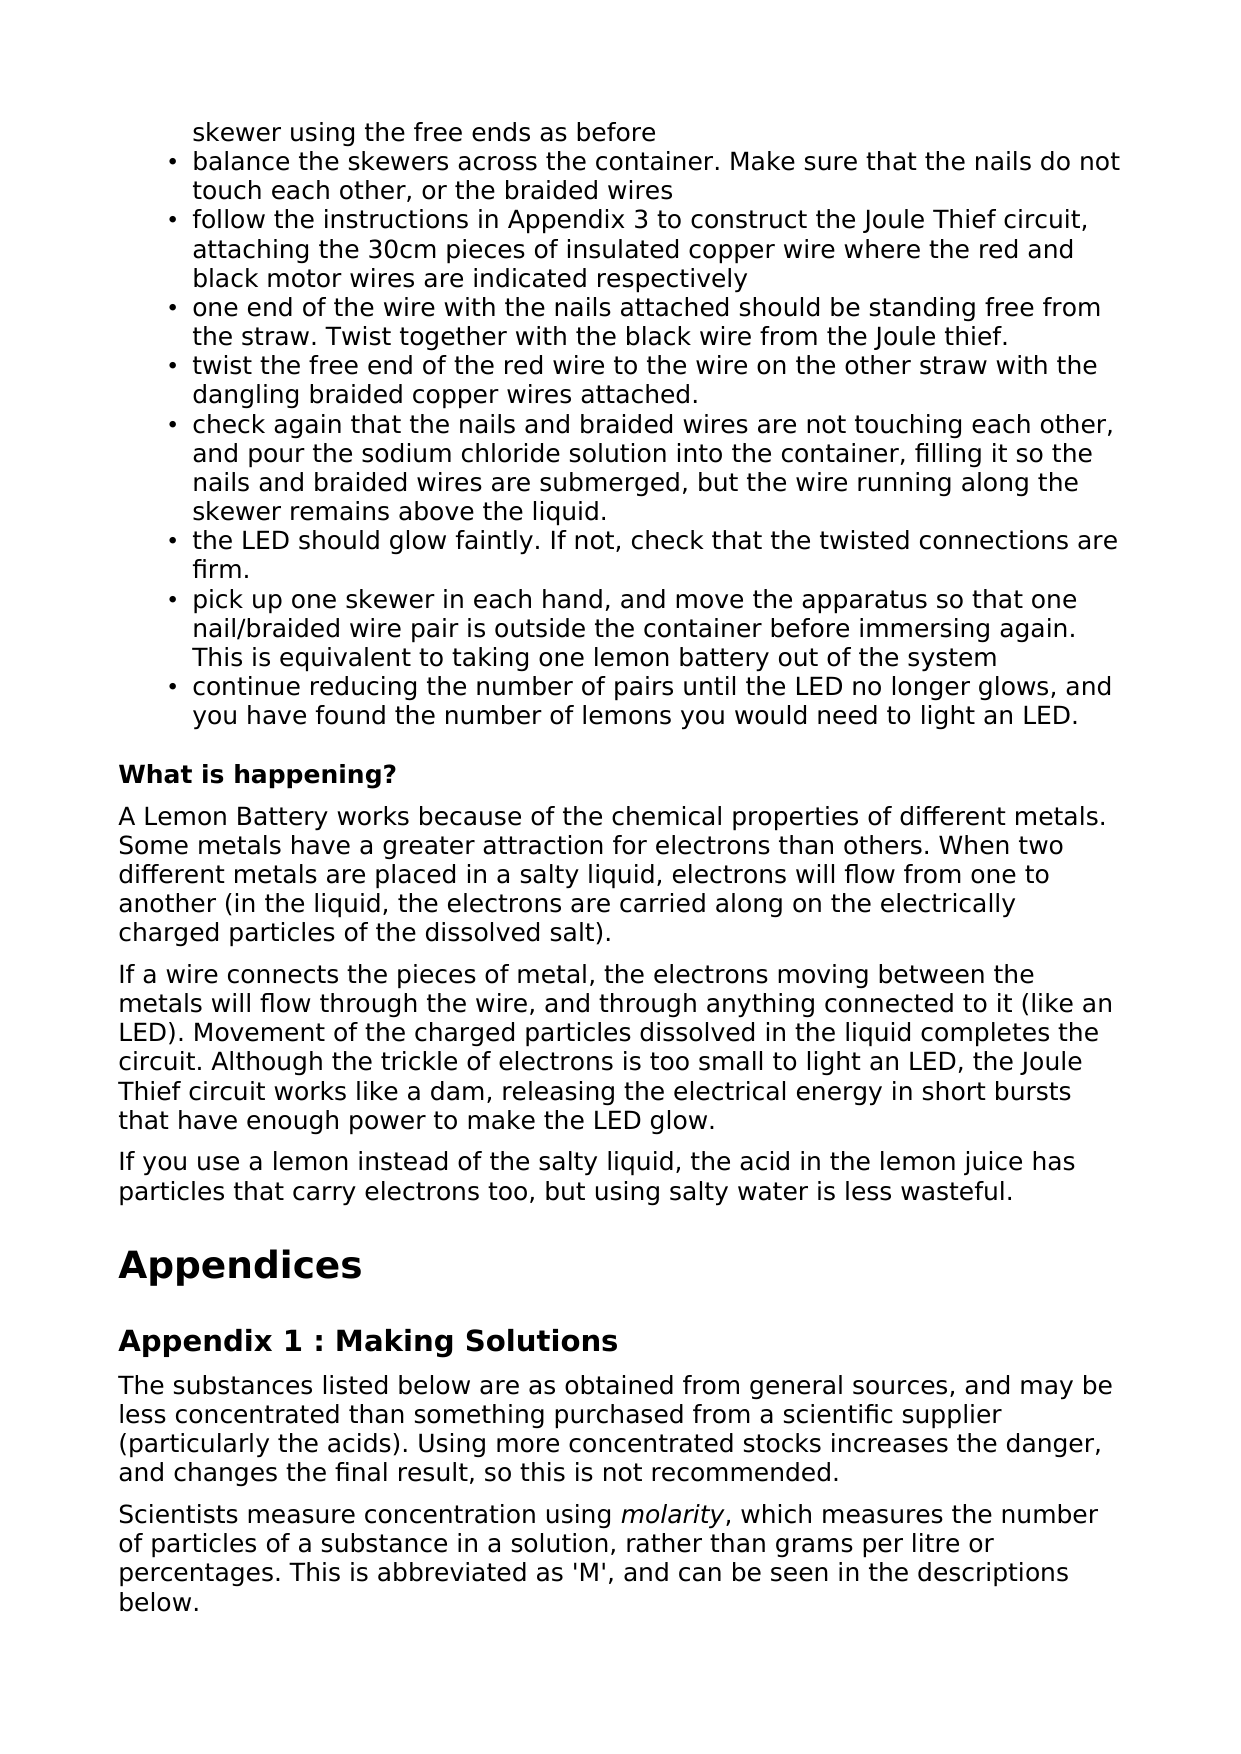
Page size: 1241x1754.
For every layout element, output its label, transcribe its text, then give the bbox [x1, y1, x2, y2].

list pick up one skewer in each hand, and move the apparatus so that one nail/braided wire pair is outside the container before immersing again. This is equivalent to taking one lemon battery out of the system [177, 585, 1122, 672]
text A Lemon Battery works because of the chemical properties of different metals. Some metals have a greater attraction for electrons than others. When two different metals are placed in a salty liquid, electrons will flow from one to another (in the liquid, the electrons are carried along on the electrically charged particles of the dissolved salt). [118, 802, 1122, 948]
list skewer using the free ends as before [177, 118, 1122, 147]
list check again that the nails and braided wires are not touching each other, and pour the sodium chloride solution into the container, filling it so the nails and braided wires are submerged, but the wire running along the skewer remains above the liquid. [177, 410, 1122, 526]
list one end of the wire with the nails attached should be standing free from the straw. Twist together with the black wire from the Joule thief. [177, 293, 1122, 351]
text If you use a lemon instead of the salty liquid, the acid in the lemon juice has particles that carry electrons too, but using salty water is less wasteful. [118, 1148, 1122, 1206]
list the LED should glow faintly. If not, check that the twisted connections are firm. [177, 526, 1122, 585]
list balance the skewers across the container. Make sure that the nails do not touch each other, or the braided wires [177, 147, 1122, 206]
list continue reducing the number of pairs until the LED no longer glows, and you have found the number of lemons you would need to light an LED. [177, 672, 1122, 731]
text The substances listed below are as obtained from general sources, and may be less concentrated than something purchased from a scientific supplier (particularly the acids). Using more concentrated stocks increases the danger, and changes the final result, so this is not recommended. [118, 1371, 1122, 1488]
subtitle Appendix 1 : Making Solutions [118, 1324, 1122, 1358]
text If a wire connects the pieces of metal, the electrons moving between the metals will flow through the wire, and through anything connected to it (like an LED). Movement of the charged particles dissolved in the liquid completes the circuit. Although the trickle of electrons is too small to light an LED, the Joule Thief circuit works like a dam, releasing the electrical energy in short bursts that have enough power to make the LED glow. [118, 960, 1122, 1135]
text Scientists measure concentration using molarity, which measures the number of particles of a substance in a solution, rather than grams per litre or percentages. This is abbreviated as 'M', and can be seen in the descriptions below. [118, 1500, 1122, 1617]
list follow the instructions in Appendix 3 to construct the Joule Thief circuit, attaching the 30cm pieces of insulated copper wire where the red and black motor wires are indicated respectively [177, 206, 1122, 293]
subtitle Appendices [118, 1243, 1122, 1287]
list twist the free end of the red wire to the wire on the other straw with the dangling braided copper wires attached. [177, 351, 1122, 410]
text What is happening? [118, 760, 1122, 789]
